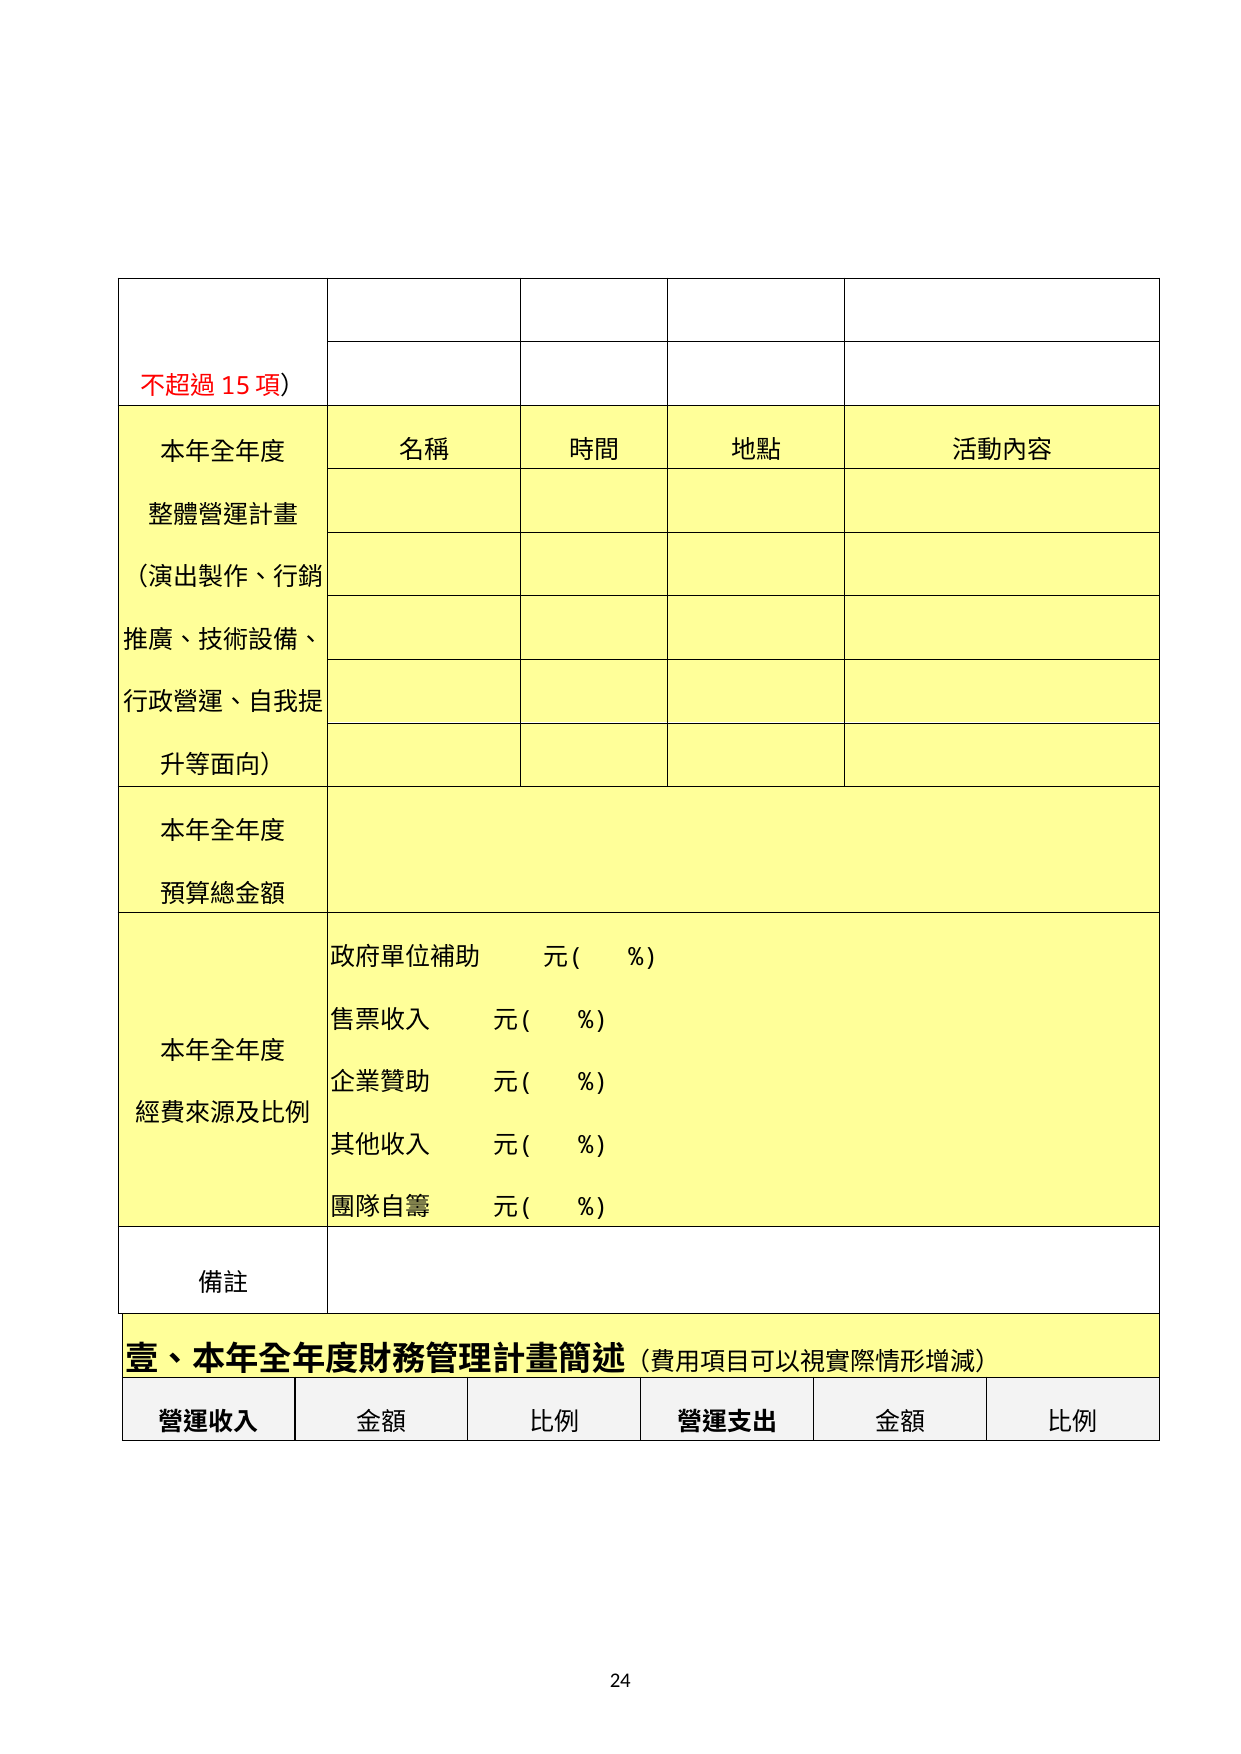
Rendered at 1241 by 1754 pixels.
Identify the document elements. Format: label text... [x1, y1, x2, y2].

table_cell [521, 342, 667, 405]
table_cell [668, 279, 844, 341]
table_cell [521, 279, 667, 341]
table_cell [328, 1227, 1159, 1313]
table_cell [328, 469, 520, 532]
table_cell [845, 342, 1159, 405]
table_cell [328, 533, 520, 595]
table_cell [328, 596, 520, 659]
table_cell 比例 [468, 1378, 640, 1440]
table_cell [118, 1377, 122, 1440]
table_cell 名稱 [328, 406, 520, 468]
table_cell 本年全年度 整體營運計畫 （演出製作、行銷推廣、技術設備、 行政營運、自我提升等面向） [119, 406, 327, 786]
table_cell [668, 660, 844, 722]
table_cell [845, 724, 1159, 786]
table_cell [668, 342, 844, 405]
table_cell 本年全年度 預算總金額 [119, 787, 327, 912]
table_cell 金額 [814, 1378, 986, 1440]
table_cell [328, 279, 520, 341]
table_cell [845, 533, 1159, 595]
table_cell [668, 469, 844, 532]
table_cell 不超過15項） [119, 279, 327, 405]
table_cell 政府單位補助 元( %) 售票收入 元( %) 企業贊助 元( %) 其他收入 元( %) 團隊自籌 元( %) [328, 913, 1159, 1226]
table_cell [521, 469, 667, 532]
table_cell [668, 724, 844, 786]
table_cell 地點 [668, 406, 844, 468]
table_cell [521, 724, 667, 786]
table_cell [845, 279, 1159, 341]
table_cell 比例 [987, 1378, 1159, 1440]
table_cell 金額 [296, 1378, 467, 1440]
table_cell 營運收入 [123, 1378, 294, 1440]
table_cell 備註 [119, 1227, 327, 1313]
table_cell 活動內容 [845, 406, 1159, 468]
table_cell 營運支出 [641, 1378, 813, 1440]
table_cell [668, 596, 844, 659]
table_cell [328, 660, 520, 722]
table_cell [328, 787, 1159, 912]
table_cell [668, 533, 844, 595]
table_cell 時間 [521, 406, 667, 468]
table_cell [521, 596, 667, 659]
table_cell [328, 724, 520, 786]
table_cell [845, 596, 1159, 659]
table_cell [118, 1314, 122, 1377]
table_cell [328, 342, 520, 405]
table_cell [845, 660, 1159, 722]
table_cell [845, 469, 1159, 532]
table_cell 本年全年度 經費來源及比例 [119, 913, 327, 1226]
table_cell 壹、本年全年度財務管理計畫簡述（費用項目可以視實際情形增減） [123, 1314, 1159, 1377]
table_cell [521, 533, 667, 595]
table_cell [521, 660, 667, 722]
